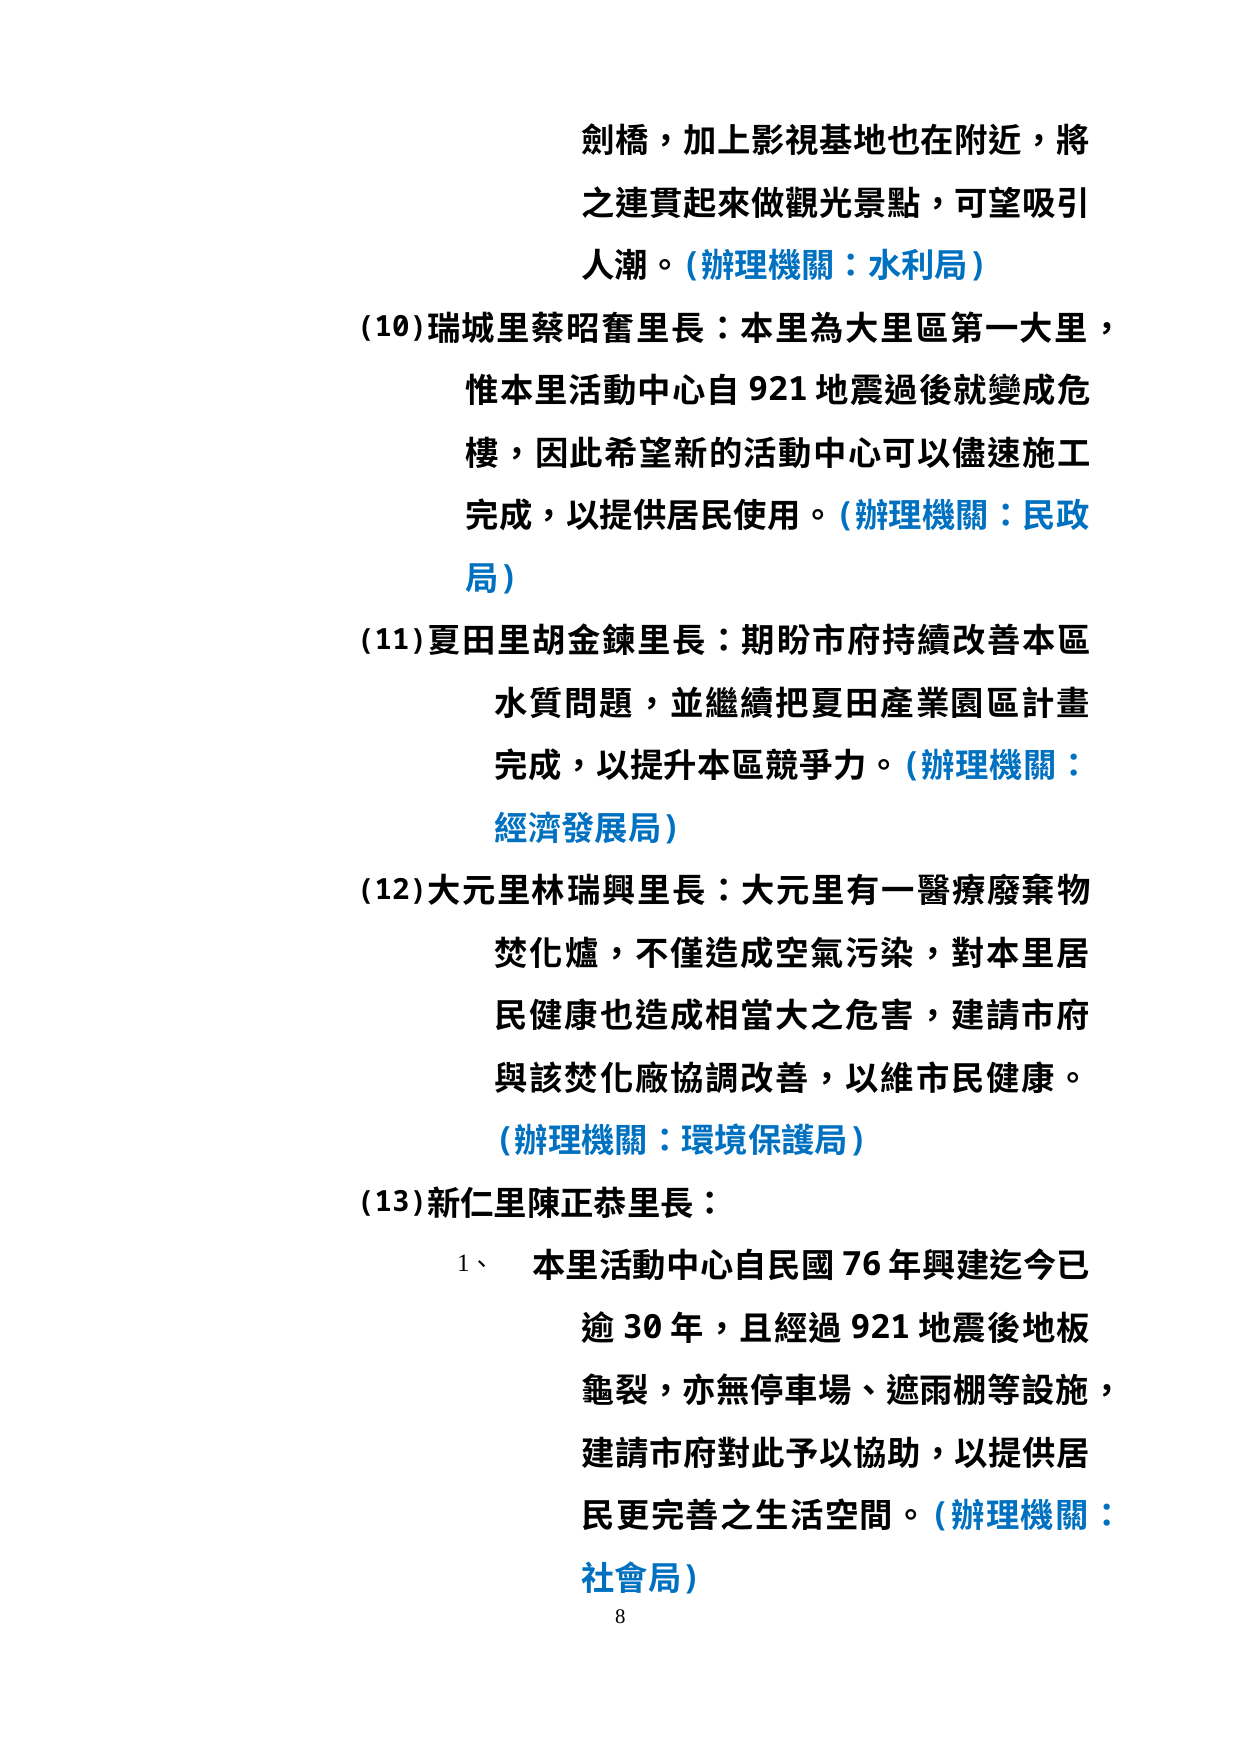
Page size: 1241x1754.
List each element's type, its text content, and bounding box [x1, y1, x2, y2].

list 瑞城里蔡昭奮里長：本里為大里區第一大里，惟本里活動中心自921地震過後就變成危樓，因此希望新的活動中心可以儘速施工完成，以提供居民使用。(辦理機關：民政局) [357, 284, 1090, 596]
list 新仁里陳正恭里長： [357, 1159, 1090, 1221]
list 劍橋，加上影視基地也在附近，將之連貫起來做觀光景點，可望吸引人潮。(辦理機關：水利局) [457, 96, 1090, 284]
list 大元里林瑞興里長：大元里有一醫療廢棄物焚化爐，不僅造成空氣污染，對本里居民健康也造成相當大之危害，建請市府與該焚化廠協調改善，以維市民健康。(辦理機關：環境保護局) [357, 846, 1090, 1159]
list 夏田里胡金鍊里長：期盼市府持續改善本區水質問題，並繼續把夏田產業園區計畫完成，以提升本區競爭力。(辦理機關：經濟發展局) [357, 596, 1090, 846]
list 本里活動中心自民國76年興建迄今已逾30年，且經過921地震後地板龜裂，亦無停車場、遮雨棚等設施，建請市府對此予以協助，以提供居民更完善之生活空間。(辦理機關：社會局) [457, 1221, 1090, 1596]
